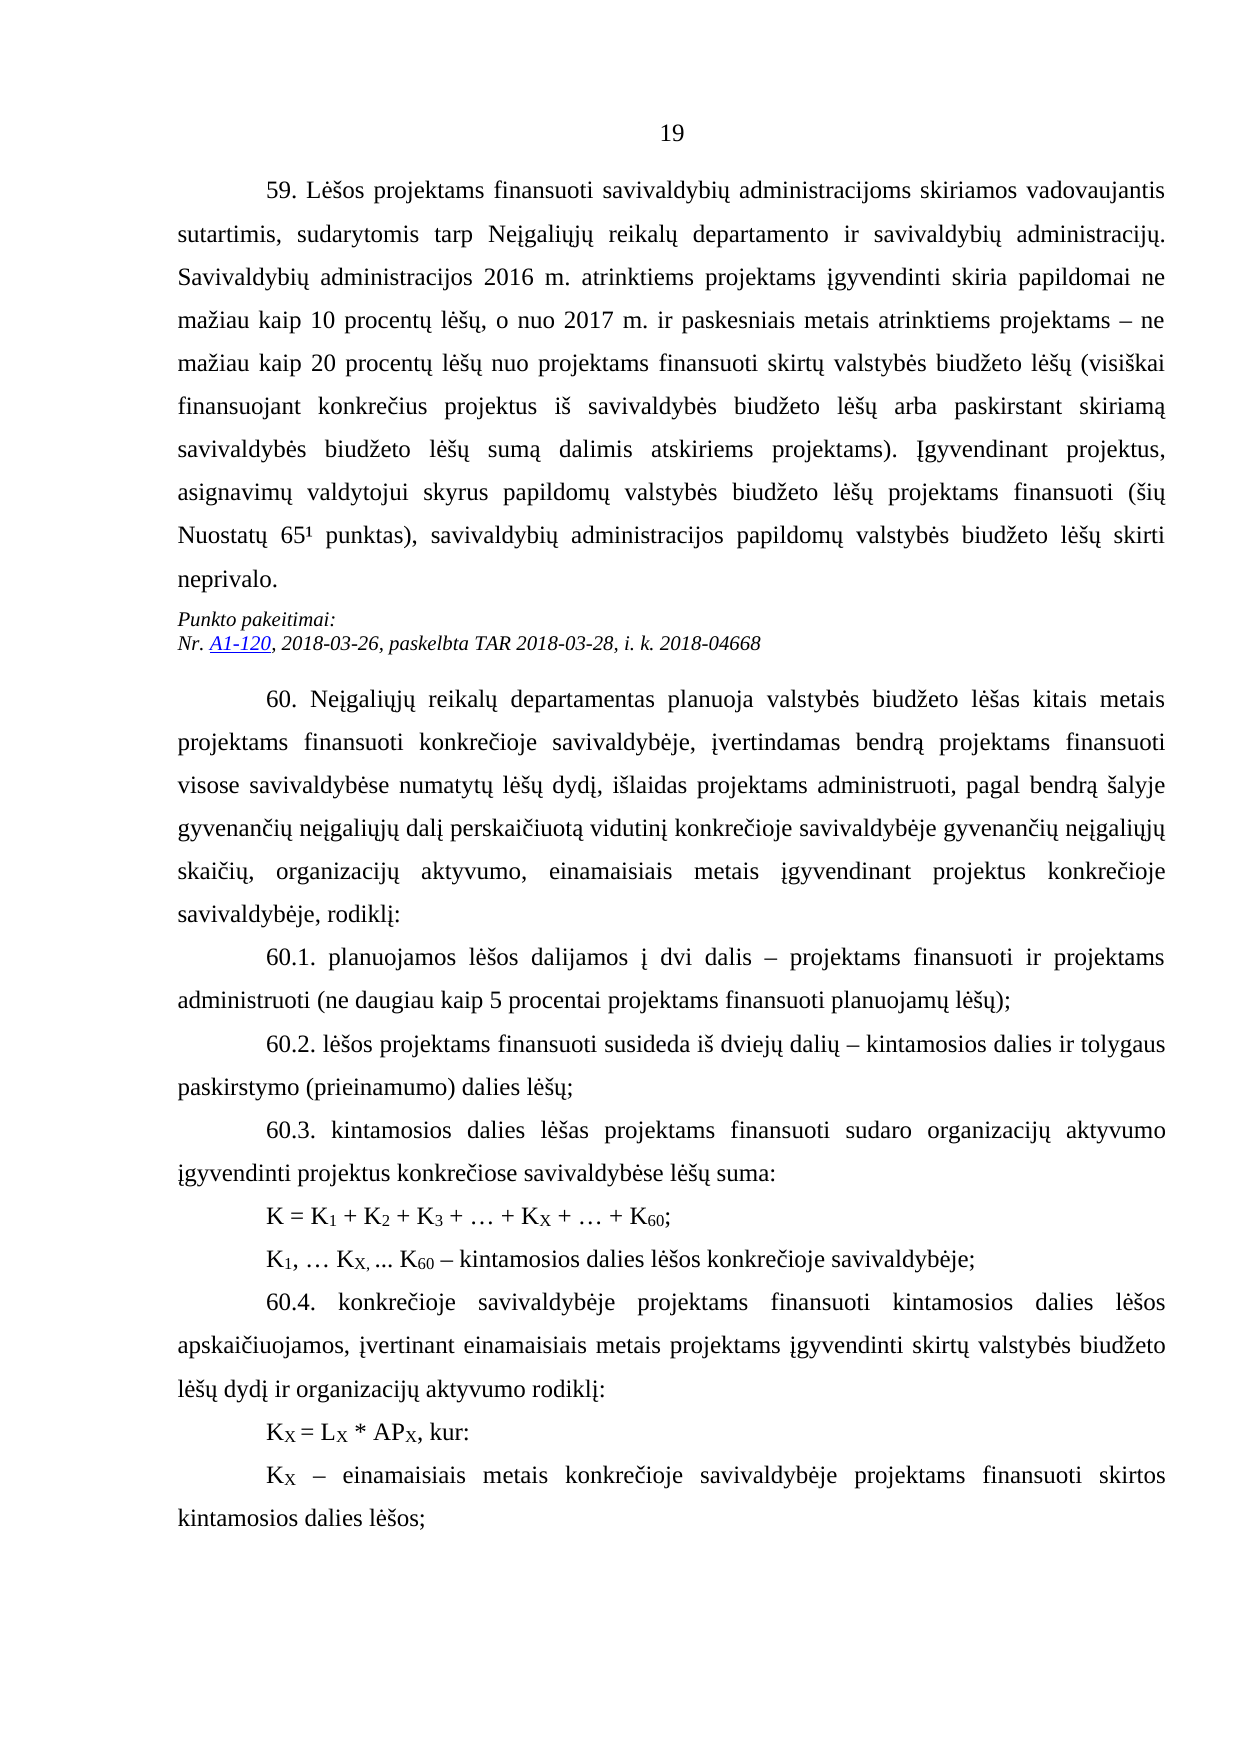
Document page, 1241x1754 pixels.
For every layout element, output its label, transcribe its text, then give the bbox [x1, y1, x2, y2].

text 60.1. planuojamos lėšos dalijamos į dvi dalis – projektams finansuoti ir projektams administruoti (ne daugiau kaip 5 procentai projektams finansuoti planuojamų lėšų); [177, 942, 1166, 1014]
text 60.2. lėšos projektams finansuoti susideda iš dviejų dalių – kintamosios dalies ir tolygaus paskirstymo (prieinamumo) dalies lėšų; [177, 1029, 1166, 1101]
text 59. Lėšos projektams finansuoti savivaldybių administracijoms skiriamos vadovaujantis sutartimis, sudarytomis tarp Neįgaliųjų reikalų departamento ir savivaldybių administracijų. Savivaldybių administracijos 2016 m. atrinktiems projektams įgyvendinti skiria papildomai ne mažiau kaip 10 procentų lėšų, o nuo 2017 m. ir paskesniais metais atrinktiems projektams – ne mažiau kaip 20 procentų lėšų nuo projektams finansuoti skirtų valstybės biudžeto lėšų (visiškai finansuojant konkrečius projektus iš savivaldybės biudžeto lėšų arba paskirstant skiriamą savivaldybės biudžeto lėšų sumą dalimis atskiriems projektams). Įgyvendinant projektus, asignavimų valdytojui skyrus papildomų valstybės biudžeto lėšų projektams finansuoti (šių Nuostatų 65¹ punktas), savivaldybių administracijos papildomų valstybės biudžeto lėšų skirti neprivalo. [177, 176, 1166, 592]
text Nr. A1-120, 2018-03-26, paskelbta TAR 2018-03-28, i. k. 2018-04668 [177, 631, 1166, 655]
text 60. Neįgaliųjų reikalų departamentas planuoja valstybės biudžeto lėšas kitais metais projektams finansuoti konkrečioje savivaldybėje, įvertindamas bendrą projektams finansuoti visose savivaldybėse numatytų lėšų dydį, išlaidas projektams administruoti, pagal bendrą šalyje gyvenančių neįgaliųjų dalį perskaičiuotą vidutinį konkrečioje savivaldybėje gyvenančių neįgaliųjų skaičių, organizacijų aktyvumo, einamaisiais metais įgyvendinant projektus konkrečioje savivaldybėje, rodiklį: [177, 684, 1166, 928]
text 60.4. konkrečioje savivaldybėje projektams finansuoti kintamosios dalies lėšos apskaičiuojamos, įvertinant einamaisiais metais projektams įgyvendinti skirtų valstybės biudžeto lėšų dydį ir organizacijų aktyvumo rodiklį: [177, 1287, 1166, 1402]
text KX = LX * APX, kur: [177, 1417, 1166, 1446]
text K = K1 + K2 + K3 + … + KX + … + K60; [177, 1201, 1166, 1230]
text 60.3. kintamosios dalies lėšas projektams finansuoti sudaro organizacijų aktyvumo įgyvendinti projektus konkrečiose savivaldybėse lėšų suma: [177, 1115, 1166, 1187]
text KX – einamaisiais metais konkrečioje savivaldybėje projektams finansuoti skirtos kintamosios dalies lėšos; [177, 1460, 1166, 1532]
text Punkto pakeitimai: [177, 607, 1166, 631]
text K1, … KX, ... K60 – kintamosios dalies lėšos konkrečioje savivaldybėje; [177, 1244, 1166, 1273]
